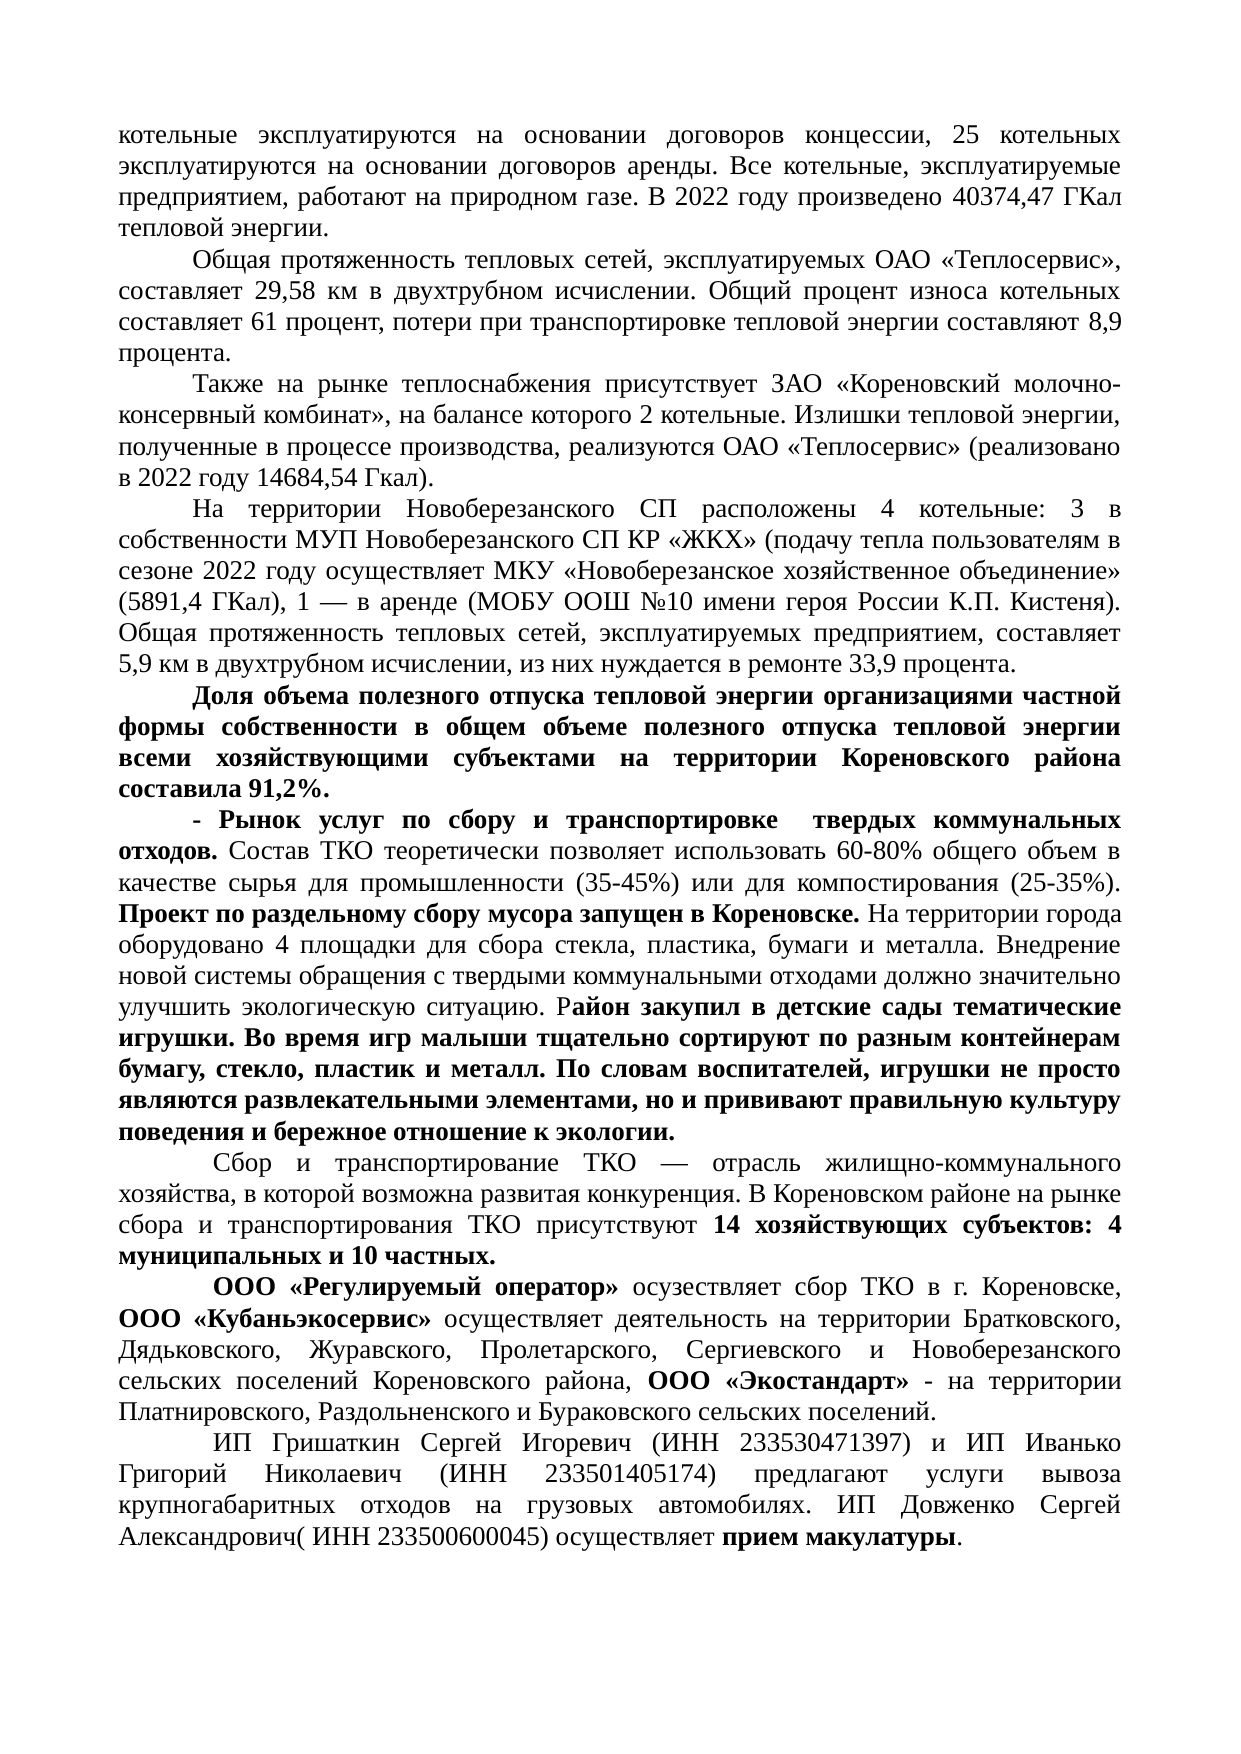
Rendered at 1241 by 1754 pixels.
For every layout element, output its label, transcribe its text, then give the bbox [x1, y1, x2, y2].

text Общая протяженность тепловых сетей, эксплуатируемых ОАО «Теплосервис», составляет 29,58 км в двухтрубном исчислении. Общий процент износа котельных составляет 61 процент, потери при транспортировке тепловой энергии составляют 8,9 процента. [118, 243, 1122, 367]
text ИП Гришаткин Сергей Игоревич (ИНН 233530471397) и ИП Иванько Григорий Николаевич (ИНН 233501405174) предлагают услуги вывоза крупногабаритных отходов на грузовых автомобилях. ИП Довженко Сергей Александрович( ИНН 233500600045) осуществляет прием макулатуры. [118, 1426, 1122, 1551]
text На территории Новоберезанского СП расположены 4 котельные: 3 в собственности МУП Новоберезанского СП КР «ЖКХ» (подачу тепла пользователям в сезоне 2022 году осуществляет МКУ «Новоберезанское хозяйственное объединение» (5891,4 ГКал), 1 — в аренде (МОБУ ООШ №10 имени героя России К.П. Кистеня). Общая протяженность тепловых сетей, эксплуатируемых предприятием, составляет 5,9 км в двухтрубном исчислении, из них нуждается в ремонте 33,9 процента. [118, 492, 1122, 679]
text Доля объема полезного отпуска тепловой энергии организациями частной формы собственности в общем объеме полезного отпуска тепловой энергии всеми хозяйствующими субъектами на территории Кореновского района составила 91,2%. [118, 679, 1122, 803]
text Также на рынке теплоснабжения присутствует ЗАО «Кореновский молочно-консервный комбинат», на балансе которого 2 котельные. Излишки тепловой энергии, полученные в процессе производства, реализуются ОАО «Теплосервис» (реализовано в 2022 году 14684,54 Гкал). [118, 367, 1122, 492]
text ООО «Регулируемый оператор» осузествляет сбор ТКО в г. Кореновске, ООО «Кубаньэкосервис» осуществляет деятельность на территории Братковского, Дядьковского, Журавского, Пролетарского, Сергиевского и Новоберезанского сельских поселений Кореновского района, ООО «Экостандарт» - на территории Платнировского, Раздольненского и Бураковского сельских поселений. [118, 1271, 1122, 1426]
text котельные эксплуатируются на основании договоров концессии, 25 котельных эксплуатируются на основании договоров аренды. Все котельные, эксплуатируемые предприятием, работают на природном газе. В 2022 году произведено 40374,47 ГКал тепловой энергии. [118, 118, 1122, 243]
text - Рынок услуг по сбору и транспортировке твердых коммунальных отходов. Состав ТКО теоретически позволяет использовать 60-80% общего объем в качестве сырья для промышленности (35-45%) или для компостирования (25-35%). Проект по раздельному сбору мусора запущен в Кореновске. На территории города оборудовано 4 площадки для сбора стекла, пластика, бумаги и металла. Внедрение новой системы обращения с твердыми коммунальными отходами должно значительно улучшить экологическую ситуацию. Район закупил в детские сады тематические игрушки. Во время игр малыши тщательно сортируют по разным контейнерам бумагу, стекло, пластик и металл. По словам воспитателей, игрушки не просто являются развлекательными элементами, но и прививают правильную культуру поведения и бережное отношение к экологии. [118, 803, 1122, 1146]
text Сбор и транспортирование ТКО — отрасль жилищно-коммунального хозяйства, в которой возможна развитая конкуренция. В Кореновском районе на рынке сбора и транспортирования ТКО присутствуют 14 хозяйствующих субъектов: 4 муниципальных и 10 частных. [118, 1146, 1122, 1271]
